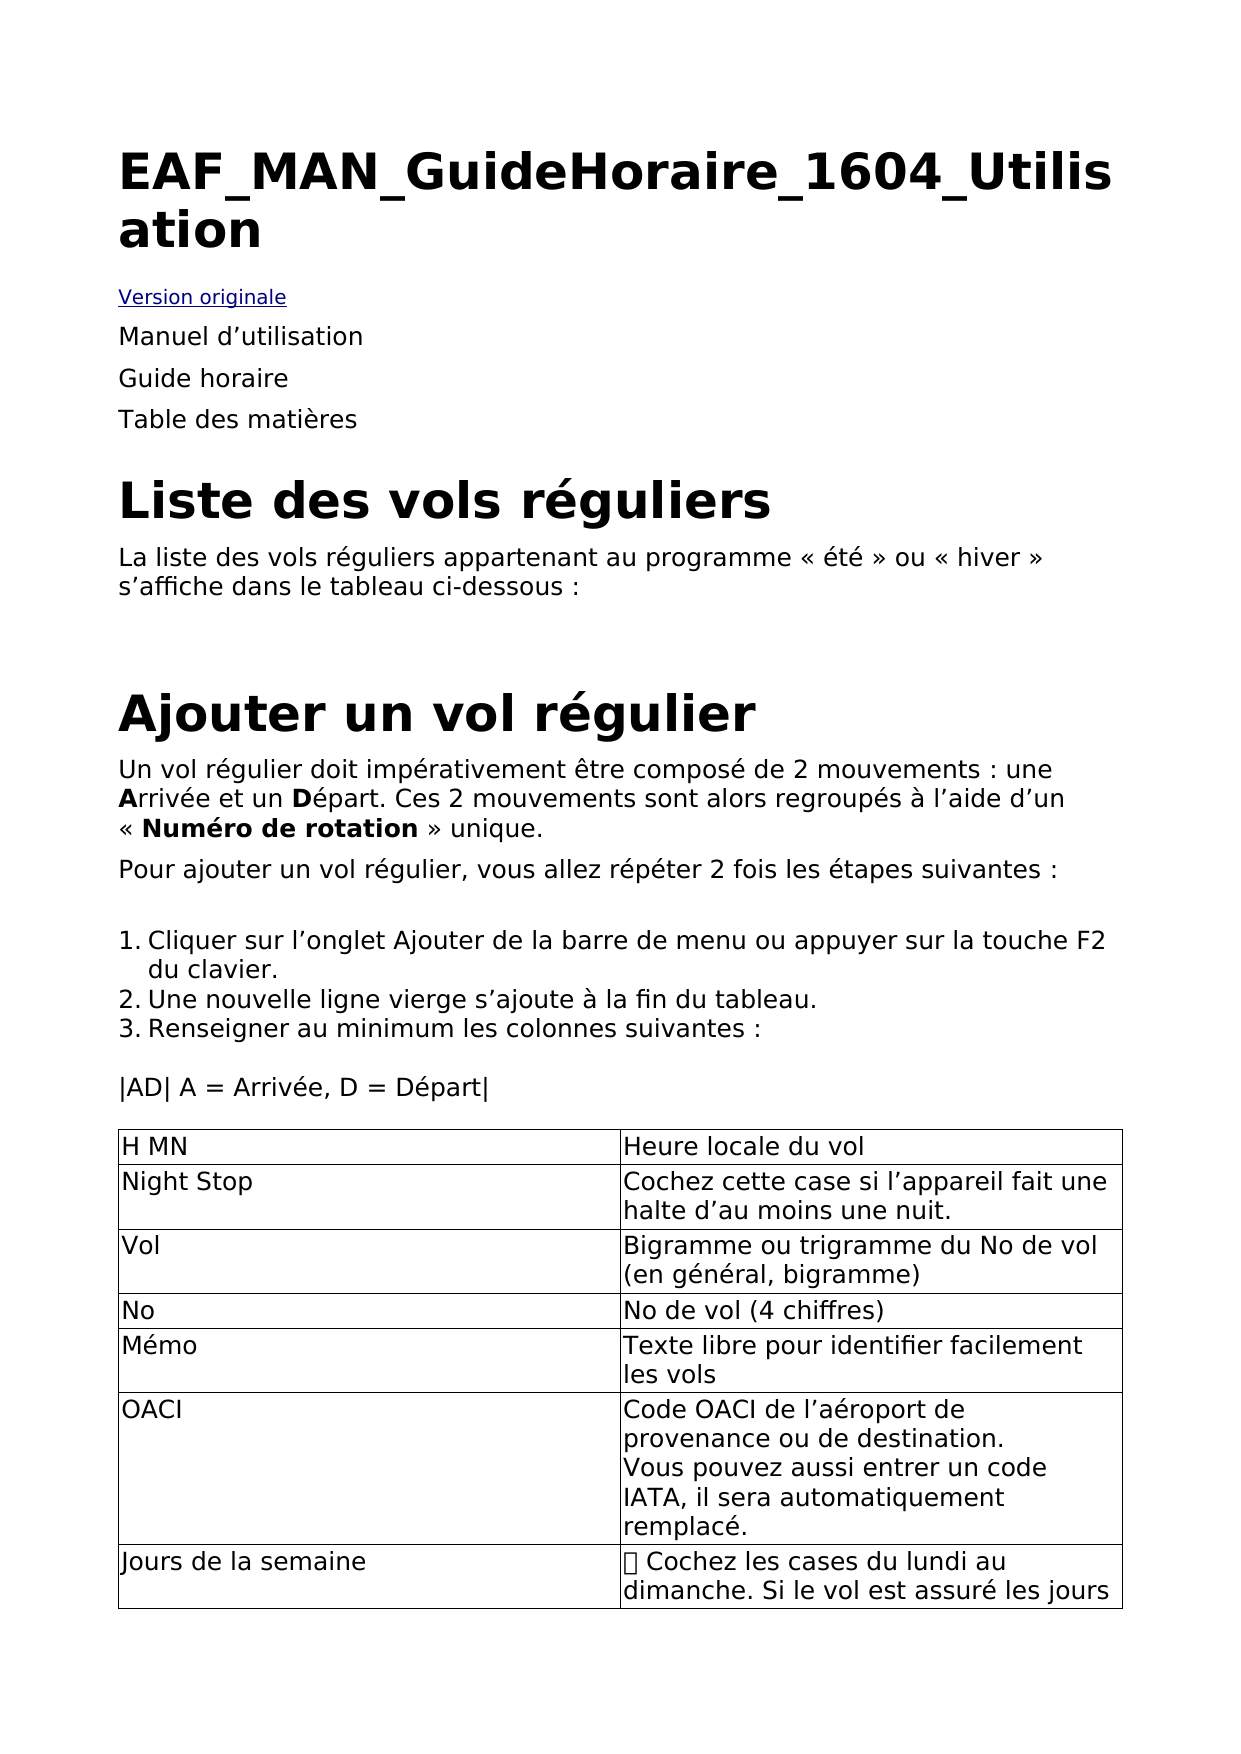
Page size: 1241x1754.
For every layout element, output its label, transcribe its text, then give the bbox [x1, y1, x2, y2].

list Cliquer sur l’onglet Ajouter de la barre de menu ou appuyer sur la touche F2 du clavier. [118, 927, 1122, 985]
text La liste des vols réguliers appartenant au programme « été » ou « hiver » s’affiche dans le tableau ci-dessous : [118, 543, 1122, 601]
subtitle Ajouter un vol régulier [118, 685, 1122, 743]
table_cell No [119, 1294, 620, 1328]
table_header Heure locale du vol [621, 1130, 1122, 1164]
subtitle EAF_MAN_GuideHoraire_1604_Utilisation [118, 143, 1122, 259]
text |AD| A = Arrivée, D = Départ| [118, 1073, 1122, 1102]
list Renseigner au minimum les colonnes suivantes : [118, 1014, 1122, 1043]
table_cell  Cochez les cases du lundi au dimanche. Si le vol est assuré les jours [621, 1545, 1122, 1608]
subtitle Liste des vols réguliers [118, 472, 1122, 530]
table_cell Night Stop [119, 1165, 620, 1228]
table_cell Mémo [119, 1329, 620, 1392]
table_cell Jours de la semaine [119, 1545, 620, 1608]
list Une nouvelle ligne vierge s’ajoute à la fin du tableau. [118, 985, 1122, 1014]
table_cell Texte libre pour identifier facilement les vols [621, 1329, 1122, 1392]
text Table des matières [118, 406, 1122, 435]
text Manuel d’utilisation [118, 322, 1122, 351]
text Pour ajouter un vol régulier, vous allez répéter 2 fois les étapes suivantes : [118, 855, 1122, 884]
table_cell Bigramme ou trigramme du No de vol (en général, bigramme) [621, 1230, 1122, 1293]
table_cell OACI [119, 1393, 620, 1544]
table_cell Cochez cette case si l’appareil fait une halte d’au moins une nuit. [621, 1165, 1122, 1228]
text Un vol régulier doit impérativement être composé de 2 mouvements : une Arrivée et un Départ. Ces 2 mouvements sont alors regroupés à l’aide d’un « Numéro de rotation » unique. [118, 755, 1122, 843]
table_header H MN [119, 1130, 620, 1164]
table_cell Vol [119, 1230, 620, 1293]
text Guide horaire [118, 364, 1122, 393]
table_cell No de vol (4 chiffres) [621, 1294, 1122, 1328]
text Version originale [118, 272, 1122, 310]
table_cell Code OACI de l’aéroport de provenance ou de destination. Vous pouvez aussi entrer un code IATA, il sera automatiquement remplacé. [621, 1393, 1122, 1544]
